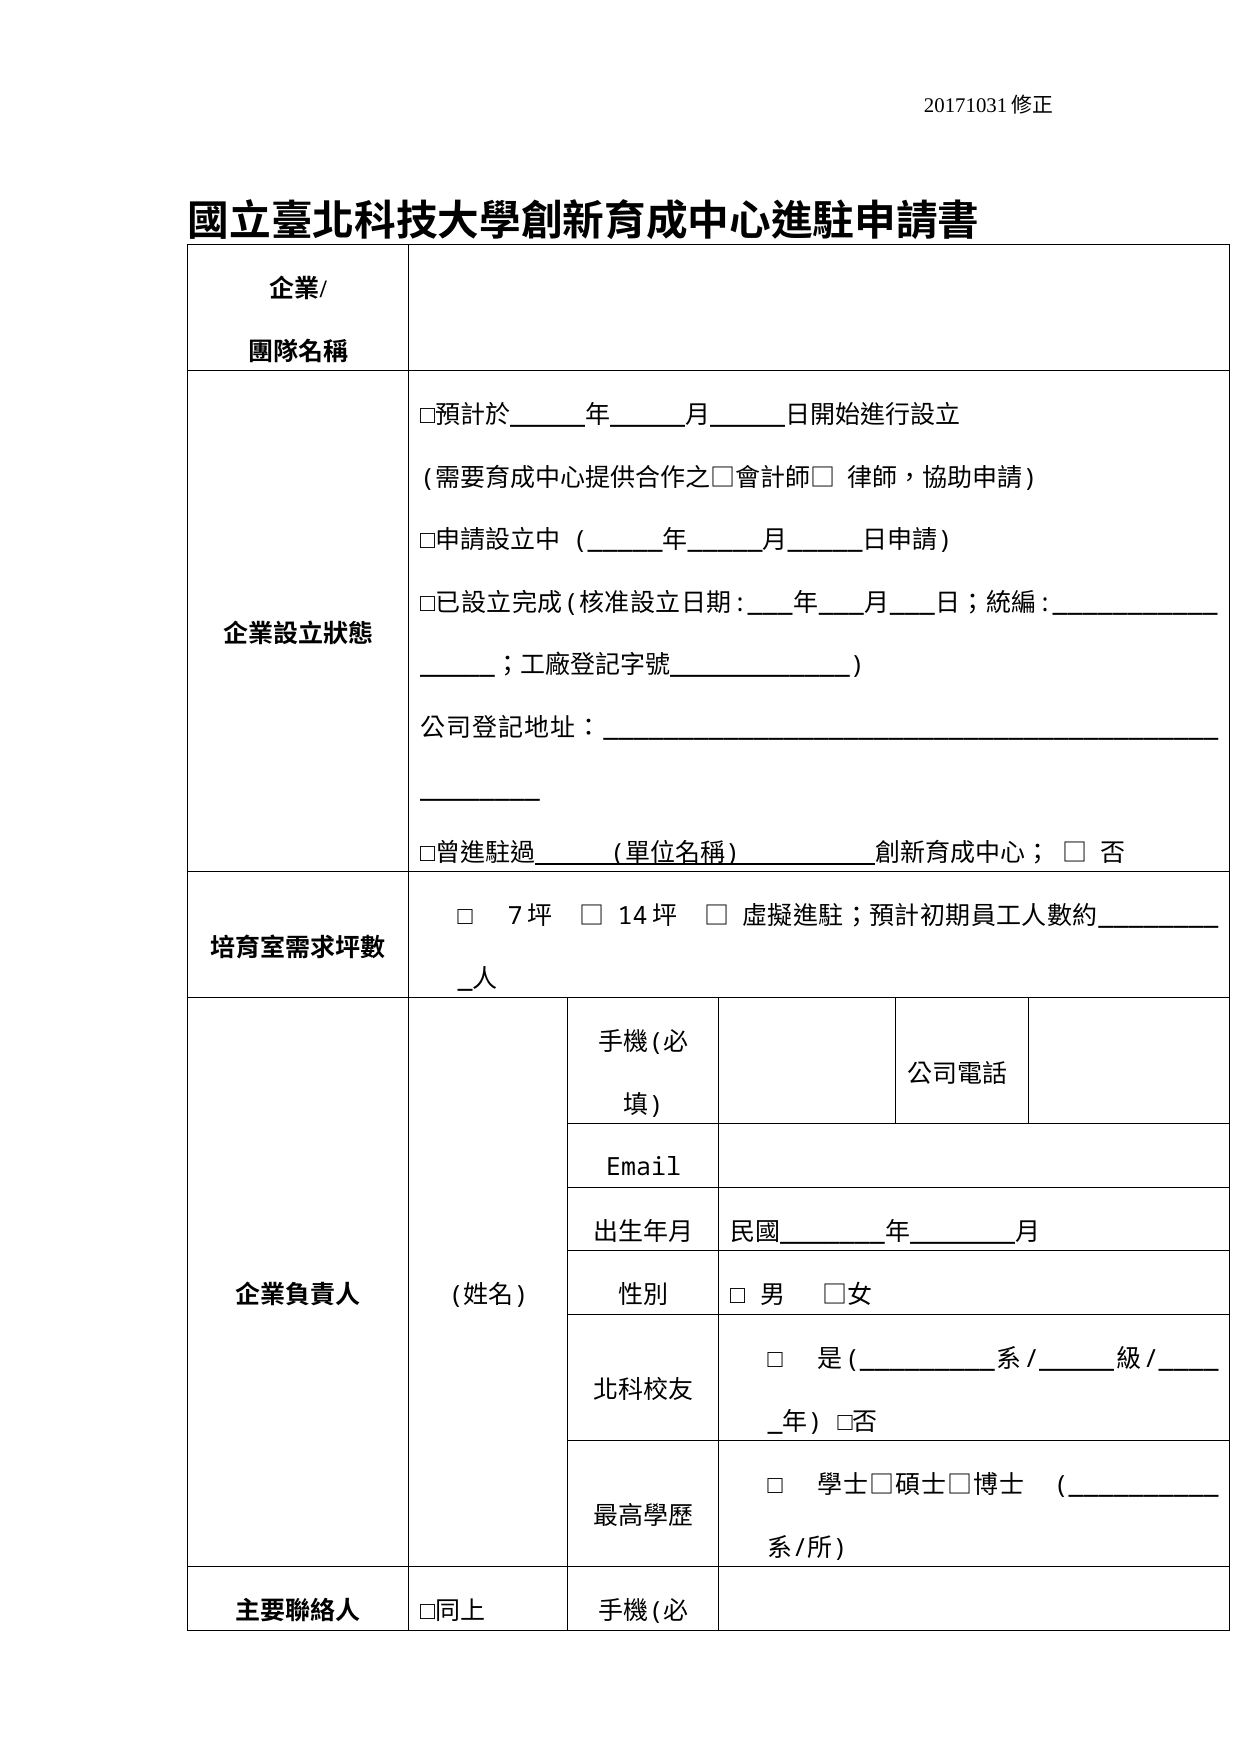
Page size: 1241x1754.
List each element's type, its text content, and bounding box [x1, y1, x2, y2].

table_cell 公司電話 [896, 998, 1028, 1123]
table_cell 企業設立狀態 [188, 371, 408, 871]
table_cell 培育室需求坪數 [188, 872, 408, 997]
table_cell □預計於_____年_____月_____日開始進行設立 (需要育成中心提供合作之□會計師□ 律師，協助申請) □申請設立中 (_____年_____月_____日申請) □已設立完成(核准設立日期:___年___月___日；統編:________________；工廠登記字號____________) 公司登記地址：_________________________________________________ □曾進駐過 (單位名稱) 創新育成中心； □ 否 [409, 371, 1229, 871]
table_cell (姓名) [409, 998, 567, 1566]
table_cell 手機(必填) [568, 998, 718, 1123]
table_cell 北科校友 [568, 1315, 718, 1440]
table_cell [719, 998, 895, 1123]
table_cell 主要聯絡人 [188, 1567, 408, 1629]
table_cell 學士□碩士□博士 (__________系/所) [719, 1441, 1229, 1566]
table_cell 性別 [568, 1251, 718, 1314]
table_cell 出生年月 [568, 1188, 718, 1250]
table_cell 民國_______年_______月 [719, 1188, 1229, 1250]
text 國立臺北科技大學創新育成中心進駐申請書 [187, 175, 1053, 238]
table_cell 手機(必 [568, 1567, 718, 1629]
table_cell 7坪 □ 14坪 □ 虛擬進駐；預計初期員工人數約_________人 [409, 872, 1229, 997]
table_cell □ 男 □女 [719, 1251, 1229, 1314]
table_header [409, 245, 1229, 370]
table_cell Email [568, 1124, 718, 1187]
table_cell 最高學歷 [568, 1441, 718, 1566]
table_cell 企業負責人 [188, 998, 408, 1566]
table_cell [719, 1124, 1229, 1187]
table_header 企業/ 團隊名稱 [188, 245, 408, 370]
table_cell [719, 1567, 1229, 1629]
table_cell 是(_________系/_____級/_____年) □否 [719, 1315, 1229, 1440]
table_cell [1029, 998, 1229, 1123]
table_cell □同上 [409, 1567, 567, 1629]
